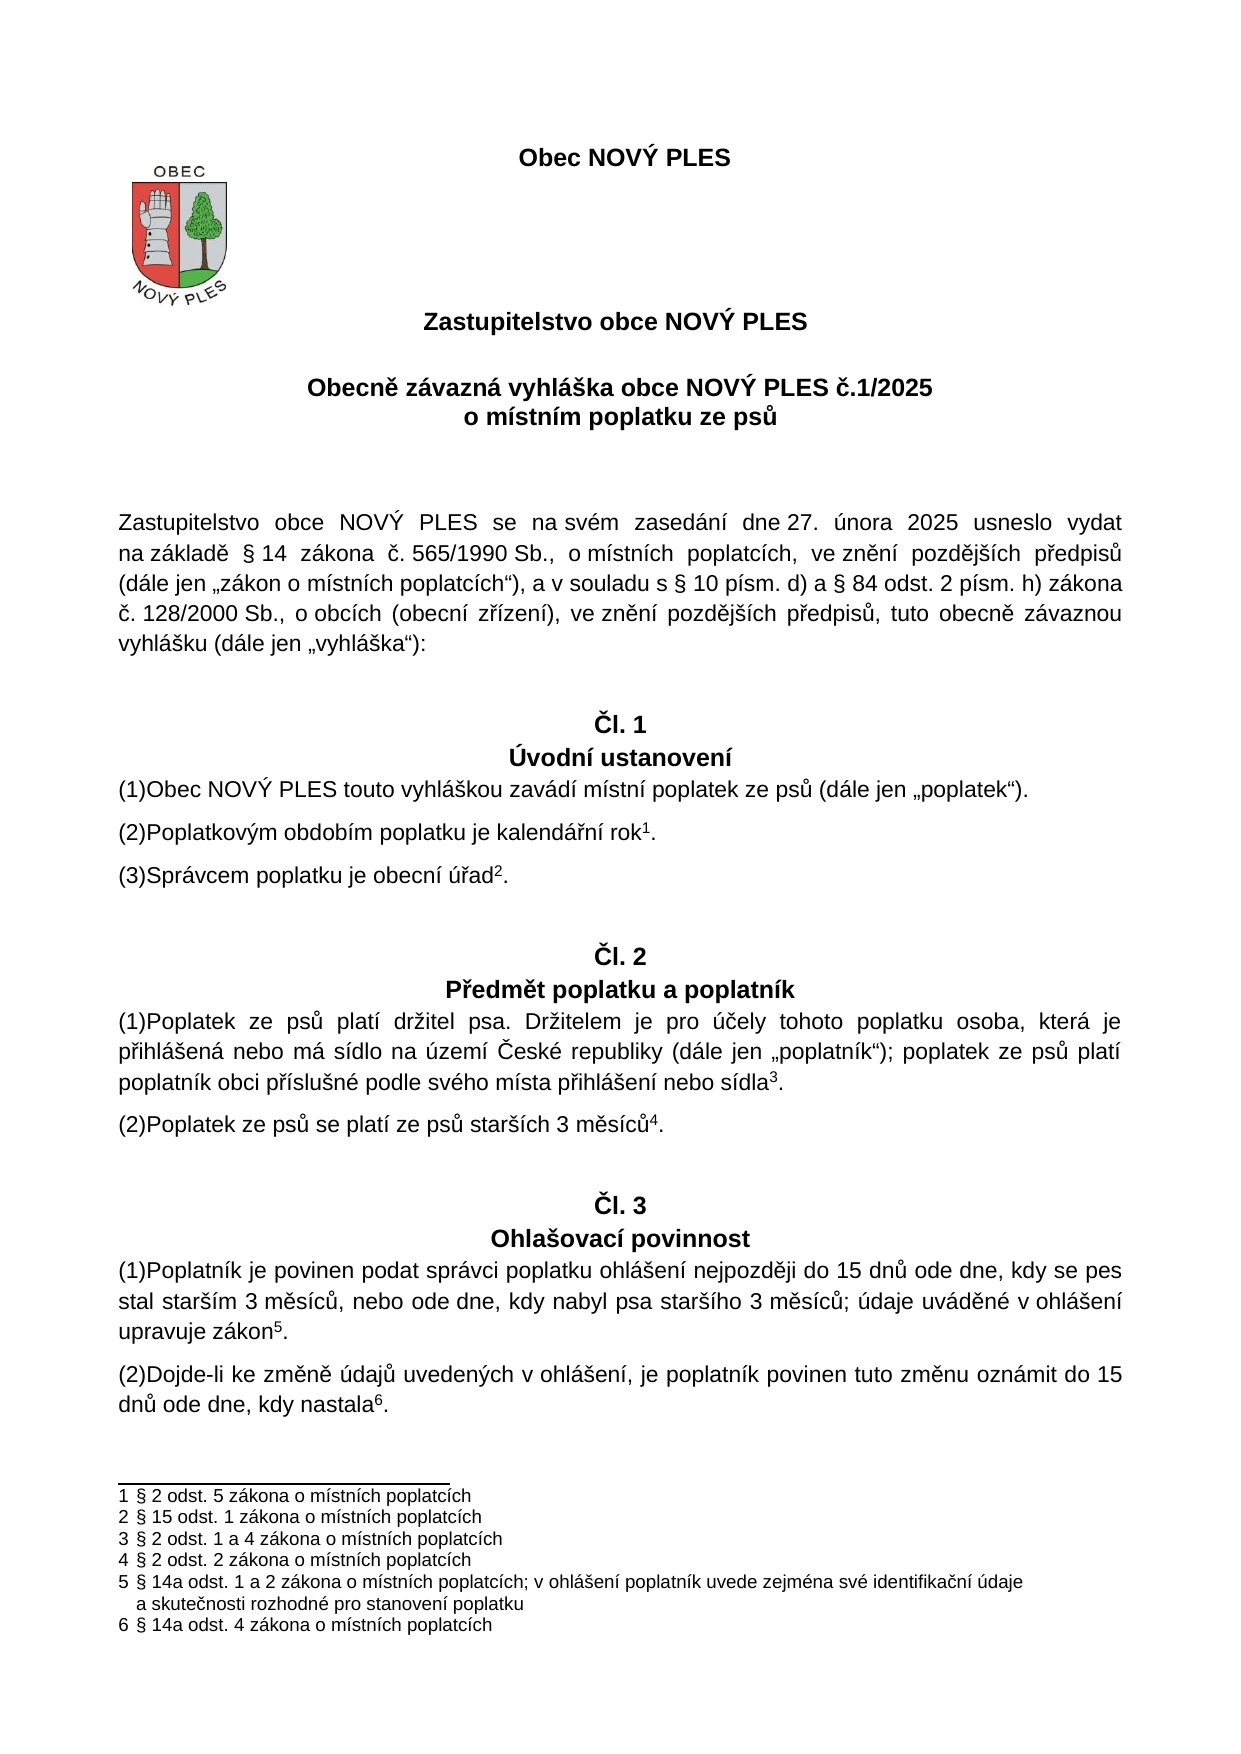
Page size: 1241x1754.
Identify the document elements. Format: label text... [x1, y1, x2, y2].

subtitle Čl. 3 Ohlašovací povinnost [118, 1191, 1122, 1253]
subtitle Čl. 2 Předmět poplatku a poplatník [118, 942, 1122, 1004]
list § 2 odst. 2 zákona o místních poplatcích [118, 1549, 1122, 1571]
list Správcem poplatku je obecní úřad. [118, 862, 1122, 888]
list § 15 odst. 1 zákona o místních poplatcích [118, 1506, 1122, 1528]
list § 14a odst. 1 a 2 zákona o místních poplatcích; v ohlášení poplatník uvede zejména své identifikační údaje a skutečnosti rozhodné pro stanovení poplatku [118, 1571, 1122, 1614]
text Zastupitelstvo obce NOVÝ PLES se na svém zasedání dne 27. února 2025 usneslo vydat na základě § 14 zákona č. 565/1990 Sb., o místních poplatcích, ve znění pozdějších předpisů (dále jen „zákon o místních poplatcích“), a v souladu s § 10 písm. d) a § 84 odst. 2 písm. h) zákona č. 128/2000 Sb., o obcích (obecní zřízení), ve znění pozdějších předpisů, tuto obecně závaznou vyhlášku (dále jen „vyhláška“): [118, 509, 1122, 656]
text Obec NOVÝ PLES Zastupitelstvo obce NOVÝ PLES [118, 143, 1122, 336]
list § 2 odst. 1 a 4 zákona o místních poplatcích [118, 1528, 1122, 1549]
subtitle Čl. 1 Úvodní ustanovení [118, 710, 1122, 772]
list Poplatník je povinen podat správci poplatku ohlášení nejpozději do 15 dnů ode dne, kdy se pes stal starším 3 měsíců, nebo ode dne, kdy nabyl psa staršího 3 měsíců; údaje uváděné v ohlášení upravuje zákon. [118, 1257, 1122, 1344]
list Dojde-li ke změně údajů uvedených v ohlášení, je poplatník povinen tuto změnu oznámit do 15 dnů ode dne, kdy nastala. [118, 1361, 1122, 1417]
list § 2 odst. 5 zákona o místních poplatcích [118, 1484, 1122, 1506]
list Poplatek ze psů se platí ze psů starších 3 měsíců. [118, 1111, 1122, 1137]
list Poplatkovým obdobím poplatku je kalendářní rok. [118, 819, 1122, 845]
subtitle Obecně závazná vyhláška obce NOVÝ PLES č.1/2025 o místním poplatku ze psů [118, 373, 1122, 430]
list § 14a odst. 4 zákona o místních poplatcích [118, 1614, 1122, 1635]
list Poplatek ze psů platí držitel psa. Držitelem je pro účely tohoto poplatku osoba, která je přihlášená nebo má sídlo na území České republiky (dále jen „poplatník“); poplatek ze psů platí poplatník obci příslušné podle svého místa přihlášení nebo sídla. [118, 1008, 1122, 1095]
list Obec NOVÝ PLES touto vyhláškou zavádí místní poplatek ze psů (dále jen „poplatek“). [118, 776, 1122, 803]
